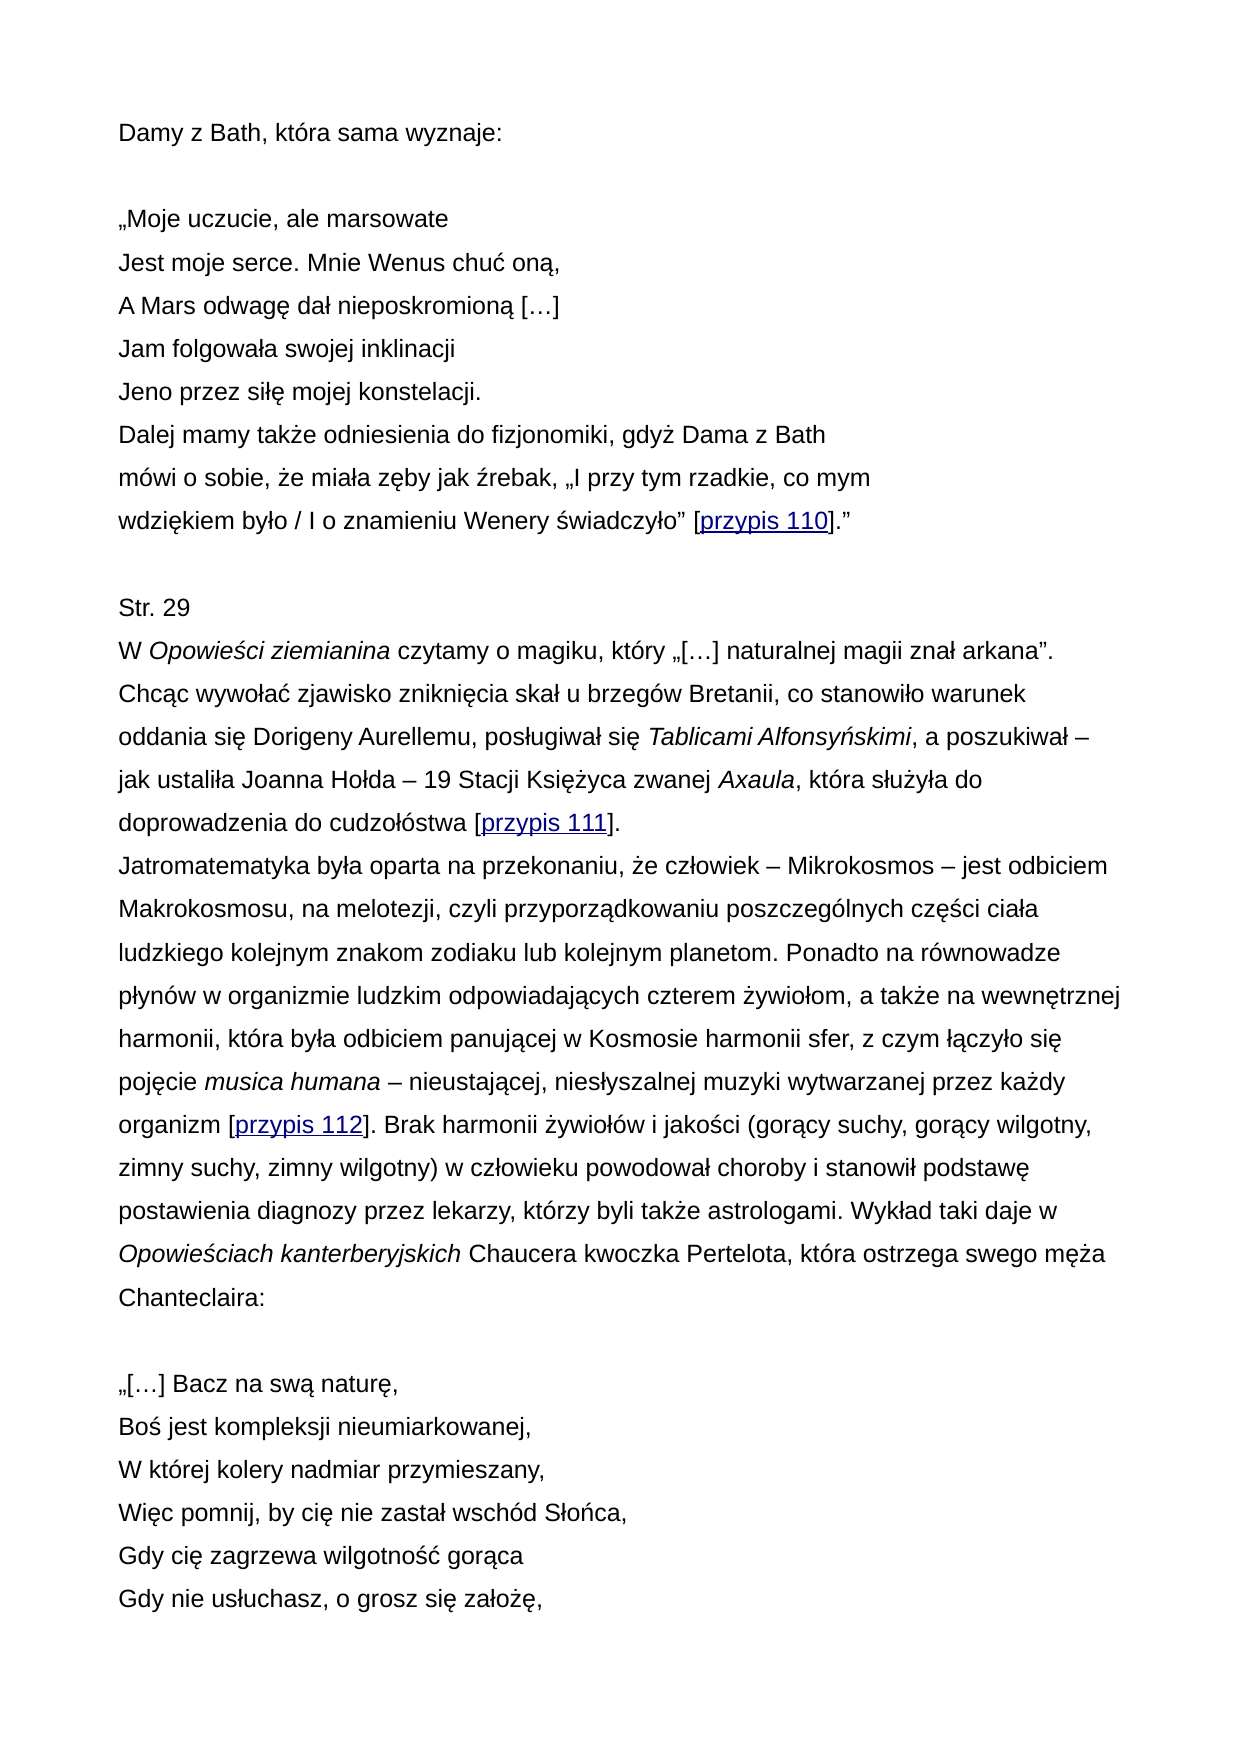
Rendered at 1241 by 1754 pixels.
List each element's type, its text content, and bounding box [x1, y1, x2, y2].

text Jest moje serce. Mnie Wenus chuć oną, [118, 247, 1122, 276]
text Damy z Bath, która sama wyznaje: [118, 118, 1122, 147]
text „Moje uczucie, ale marsowate [118, 204, 1122, 233]
text Boś jest kompleksji nieumiarkowanej, [118, 1412, 1122, 1441]
text mówi o sobie, że miała zęby jak źrebak, „I przy tym rzadkie, co mym [118, 463, 1122, 492]
text „[…] Bacz na swą naturę, [118, 1369, 1122, 1397]
text wdziękiem było / I o znamieniu Wenery świadczyło” [przypis 110].” [118, 506, 1122, 535]
text Jatromatematyka była oparta na przekonaniu, że człowiek – Mikrokosmos – jest odbiciem Makrokosmosu, na melotezji, czyli przyporządkowaniu poszczególnych części ciała ludzkiego kolejnym znakom zodiaku lub kolejnym planetom. Ponadto na równowadze płynów w organizmie ludzkim odpowiadających czterem żywiołom, a także na wewnętrznej harmonii, która była odbiciem panującej w Kosmosie harmonii sfer, z czym łączyło się pojęcie musica humana – nieustającej, niesłyszalnej muzyki wytwarzanej przez każdy organizm [przypis 112]. Brak harmonii żywiołów i jakości (gorący suchy, gorący wilgotny, zimny suchy, zimny wilgotny) w człowieku powodował choroby i stanowił podstawę postawienia diagnozy przez lekarzy, którzy byli także astrologami. Wykład taki daje w Opowieściach kanterberyjskich Chaucera kwoczka Pertelota, która ostrzega swego męża Chanteclaira: [118, 851, 1122, 1311]
text W której kolery nadmiar przymieszany, [118, 1455, 1122, 1484]
text Str. 29 [118, 592, 1122, 621]
text Więc pomnij, by cię nie zastał wschód Słońca, [118, 1498, 1122, 1527]
text W Opowieści ziemianina czytamy o magiku, który „[…] naturalnej magii znał arkana”. Chcąc wywołać zjawisko zniknięcia skał u brzegów Bretanii, co stanowiło warunek oddania się Dorigeny Aurellemu, posługiwał się Tablicami Alfonsyńskimi, a poszukiwał – jak ustaliła Joanna Hołda – 19 Stacji Księżyca zwanej Axaula, która służyła do doprowadzenia do cudzołóstwa [przypis 111]. [118, 636, 1122, 837]
text Gdy nie usłuchasz, o grosz się założę, [118, 1584, 1122, 1613]
text Gdy cię zagrzewa wilgotność gorąca [118, 1541, 1122, 1570]
text Jeno przez siłę mojej konstelacji. [118, 377, 1122, 406]
text Dalej mamy także odniesienia do fizjonomiki, gdyż Dama z Bath [118, 420, 1122, 449]
text Jam folgowała swojej inklinacji [118, 334, 1122, 362]
text A Mars odwagę dał nieposkromioną […] [118, 291, 1122, 319]
